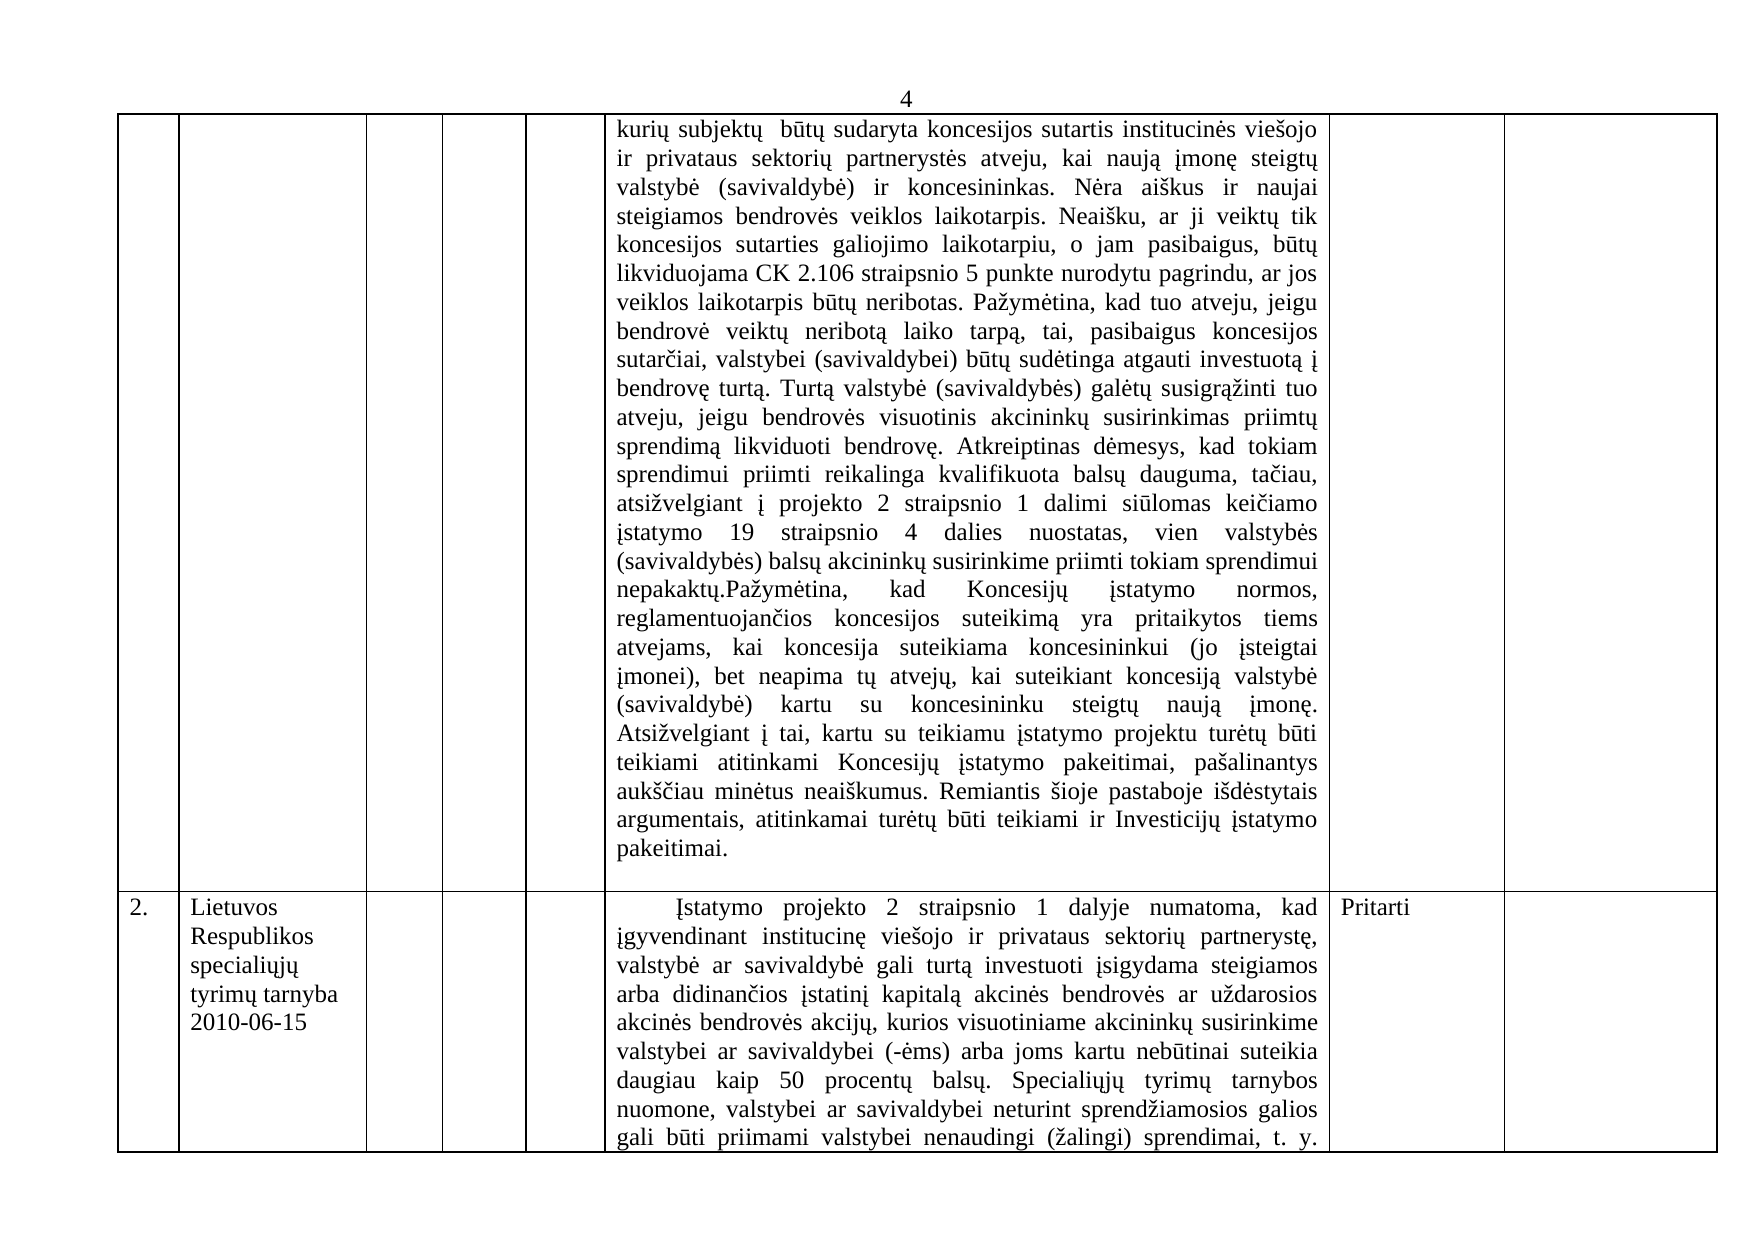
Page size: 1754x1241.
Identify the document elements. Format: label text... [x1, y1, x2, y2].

table_cell [527, 115, 604, 891]
table_cell [367, 892, 442, 1151]
table_cell [119, 115, 178, 891]
table_cell [443, 892, 525, 1151]
table_cell Lietuvos Respublikos specialiųjų tyrimų tarnyba 2010-06-15 [180, 892, 366, 1151]
table_cell Įstatymo projekto 2 straipsnio 1 dalyje numatoma, kad įgyvendinant institucinę viešojo ir privataus sektorių partnerystę, valstybė ar savivaldybė gali turtą investuoti įsigydama steigiamos arba didinančios įstatinį kapitalą akcinės bendrovės ar uždarosios akcinės bendrovės akcijų, kurios visuotiniame akcininkų susirinkime valstybei ar savivaldybei (-ėms) arba joms kartu nebūtinai suteikia daugiau kaip 50 procentų balsų. Specialiųjų tyrimų tarnybos nuomone, valstybei ar savivaldybei neturint sprendžiamosios galios gali būti priimami valstybei nenaudingi (žalingi) sprendimai, t. y. [606, 892, 1329, 1151]
table_cell [443, 115, 525, 891]
table_cell [1505, 892, 1716, 1151]
table_cell Pritarti [1330, 892, 1504, 1151]
table_cell [180, 115, 366, 891]
table_cell [1505, 115, 1716, 891]
table_cell [367, 115, 442, 891]
table_cell [527, 892, 604, 1151]
table_cell kurių subjektų būtų sudaryta koncesijos sutartis institucinės viešojo ir privataus sektorių partnerystės atveju, kai naują įmonę steigtų valstybė (savivaldybė) ir koncesininkas. Nėra aiškus ir naujai steigiamos bendrovės veiklos laikotarpis. Neaišku, ar ji veiktų tik koncesijos sutarties galiojimo laikotarpiu, o jam pasibaigus, būtų likviduojama CK 2.106 straipsnio 5 punkte nurodytu pagrindu, ar jos veiklos laikotarpis būtų neribotas. Pažymėtina, kad tuo atveju, jeigu bendrovė veiktų neribotą laiko tarpą, tai, pasibaigus koncesijos sutarčiai, valstybei (savivaldybei) būtų sudėtinga atgauti investuotą į bendrovę turtą. Turtą valstybė (savivaldybės) galėtų susigrąžinti tuo atveju, jeigu bendrovės visuotinis akcininkų susirinkimas priimtų sprendimą likviduoti bendrovę. Atkreiptinas dėmesys, kad tokiam sprendimui priimti reikalinga kvalifikuota balsų dauguma, tačiau, atsižvelgiant į projekto 2 straipsnio 1 dalimi siūlomas keičiamo įstatymo 19 straipsnio 4 dalies nuostatas, vien valstybės (savivaldybės) balsų akcininkų susirinkime priimti tokiam sprendimui nepakaktų.Pažymėtina, kad Koncesijų įstatymo normos, reglamentuojančios koncesijos suteikimą yra pritaikytos tiems atvejams, kai koncesija suteikiama koncesininkui (jo įsteigtai įmonei), bet neapima tų atvejų, kai suteikiant koncesiją valstybė (savivaldybė) kartu su koncesininku steigtų naują įmonę. Atsižvelgiant į tai, kartu su teikiamu įstatymo projektu turėtų būti teikiami atitinkami Koncesijų įstatymo pakeitimai, pašalinantys aukščiau minėtus neaiškumus. Remiantis šioje pastaboje išdėstytais argumentais, atitinkamai turėtų būti teikiami ir Investicijų įstatymo pakeitimai. [606, 115, 1329, 891]
table_cell [1330, 115, 1504, 891]
table_cell 2. [119, 892, 178, 1151]
